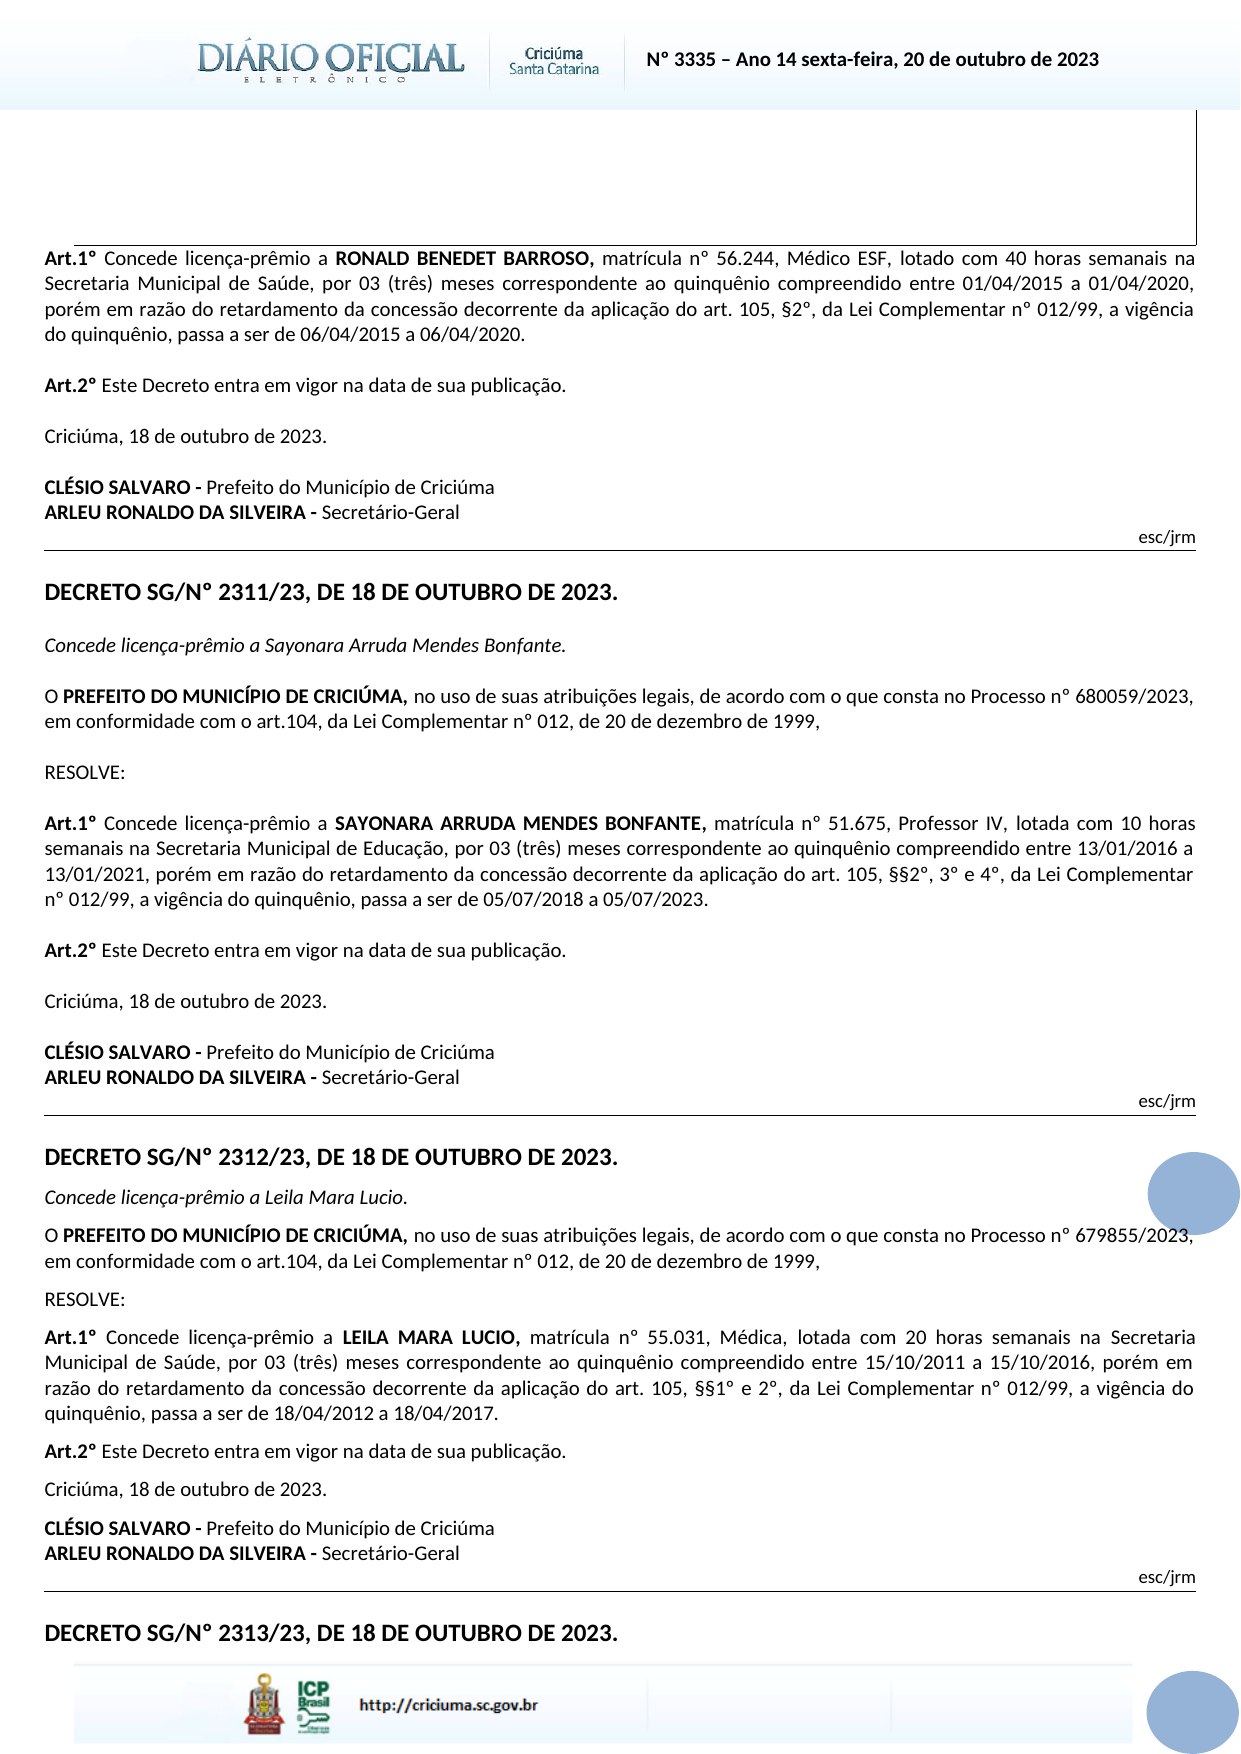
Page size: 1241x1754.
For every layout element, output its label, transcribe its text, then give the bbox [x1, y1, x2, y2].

text O PREFEITO DO MUNICÍPIO DE CRICIÚMA, no uso de suas atribuições legais, de acordo com o que consta no Processo nº 680059/2023, em conformidade com o art.104, da Lei Complementar nº 012, de 20 de dezembro de 1999, [44, 683, 1196, 734]
text Art.1º Concede licença-prêmio a SAYONARA ARRUDA MENDES BONFANTE, matrícula nº 51.675, Professor IV, lotada com 10 horas semanais na Secretaria Municipal de Educação, por 03 (três) meses correspondente ao quinquênio compreendido entre 13/01/2016 a 13/01/2021, porém em razão do retardamento da concessão decorrente da aplicação do art. 105, §§2º, 3º e 4º, da Lei Complementar nº 012/99, a vigência do quinquênio, passa a ser de 05/07/2018 a 05/07/2023. [44, 810, 1196, 912]
text Art.1º Concede licença-prêmio a RONALD BENEDET BARROSO, matrícula nº 56.244, Médico ESF, lotado com 40 horas semanais na Secretaria Municipal de Saúde, por 03 (três) meses correspondente ao quinquênio compreendido entre 01/04/2015 a 01/04/2020, porém em razão do retardamento da concessão decorrente da aplicação do art. 105, §2º, da Lei Complementar nº 012/99, a vigência do quinquênio, passa a ser de 06/04/2015 a 06/04/2020. [44, 245, 1196, 347]
text Art.2º Este Decreto entra em vigor na data de sua publicação. [44, 372, 1196, 398]
text CLÉSIO SALVARO - Prefeito do Município de Criciúma [44, 474, 1196, 499]
text DECRETO SG/Nº 2312/23, DE 18 DE OUTUBRO DE 2023. [44, 1141, 1196, 1172]
text RESOLVE: [44, 1286, 1196, 1311]
text DECRETO SG/Nº 2311/23, DE 18 DE OUTUBRO DE 2023. [44, 576, 1196, 607]
text esc/jrm [44, 1090, 1196, 1115]
text Concede licença-prêmio a Sayonara Arruda Mendes Bonfante. [44, 632, 1196, 658]
text O PREFEITO DO MUNICÍPIO DE CRICIÚMA, no uso de suas atribuições legais, de acordo com o que consta no Processo nº 679855/2023, em conformidade com o art.104, da Lei Complementar nº 012, de 20 de dezembro de 1999, [44, 1222, 1196, 1273]
text DECRETO SG/Nº 2313/23, DE 18 DE OUTUBRO DE 2023. [44, 1617, 1196, 1648]
text Concede licença-prêmio a Leila Mara Lucio. [44, 1184, 1151, 1210]
text ARLEU RONALDO DA SILVEIRA - Secretário-Geral [44, 1540, 1196, 1566]
text Art.1º Concede licença-prêmio a LEILA MARA LUCIO, matrícula nº 55.031, Médica, lotada com 20 horas semanais na Secretaria Municipal de Saúde, por 03 (três) meses correspondente ao quinquênio compreendido entre 15/10/2011 a 15/10/2016, porém em razão do retardamento da concessão decorrente da aplicação do art. 105, §§1º e 2º, da Lei Complementar nº 012/99, a vigência do quinquênio, passa a ser de 18/04/2012 a 18/04/2017. [44, 1324, 1196, 1426]
text esc/jrm [44, 525, 1196, 550]
text Art.2º Este Decreto entra em vigor na data de sua publicação. [44, 937, 1196, 963]
text Criciúma, 18 de outubro de 2023. [44, 1477, 1196, 1502]
text ARLEU RONALDO DA SILVEIRA - Secretário-Geral [44, 1064, 1196, 1090]
text CLÉSIO SALVARO - Prefeito do Município de Criciúma [44, 1515, 1196, 1540]
text RESOLVE: [44, 759, 1196, 785]
text ARLEU RONALDO DA SILVEIRA - Secretário-Geral [44, 499, 1196, 525]
text Art.2º Este Decreto entra em vigor na data de sua publicação. [44, 1438, 1196, 1464]
text Criciúma, 18 de outubro de 2023. [44, 988, 1196, 1013]
text Criciúma, 18 de outubro de 2023. [44, 423, 1196, 448]
text esc/jrm [44, 1566, 1196, 1591]
text CLÉSIO SALVARO - Prefeito do Município de Criciúma [44, 1039, 1196, 1064]
